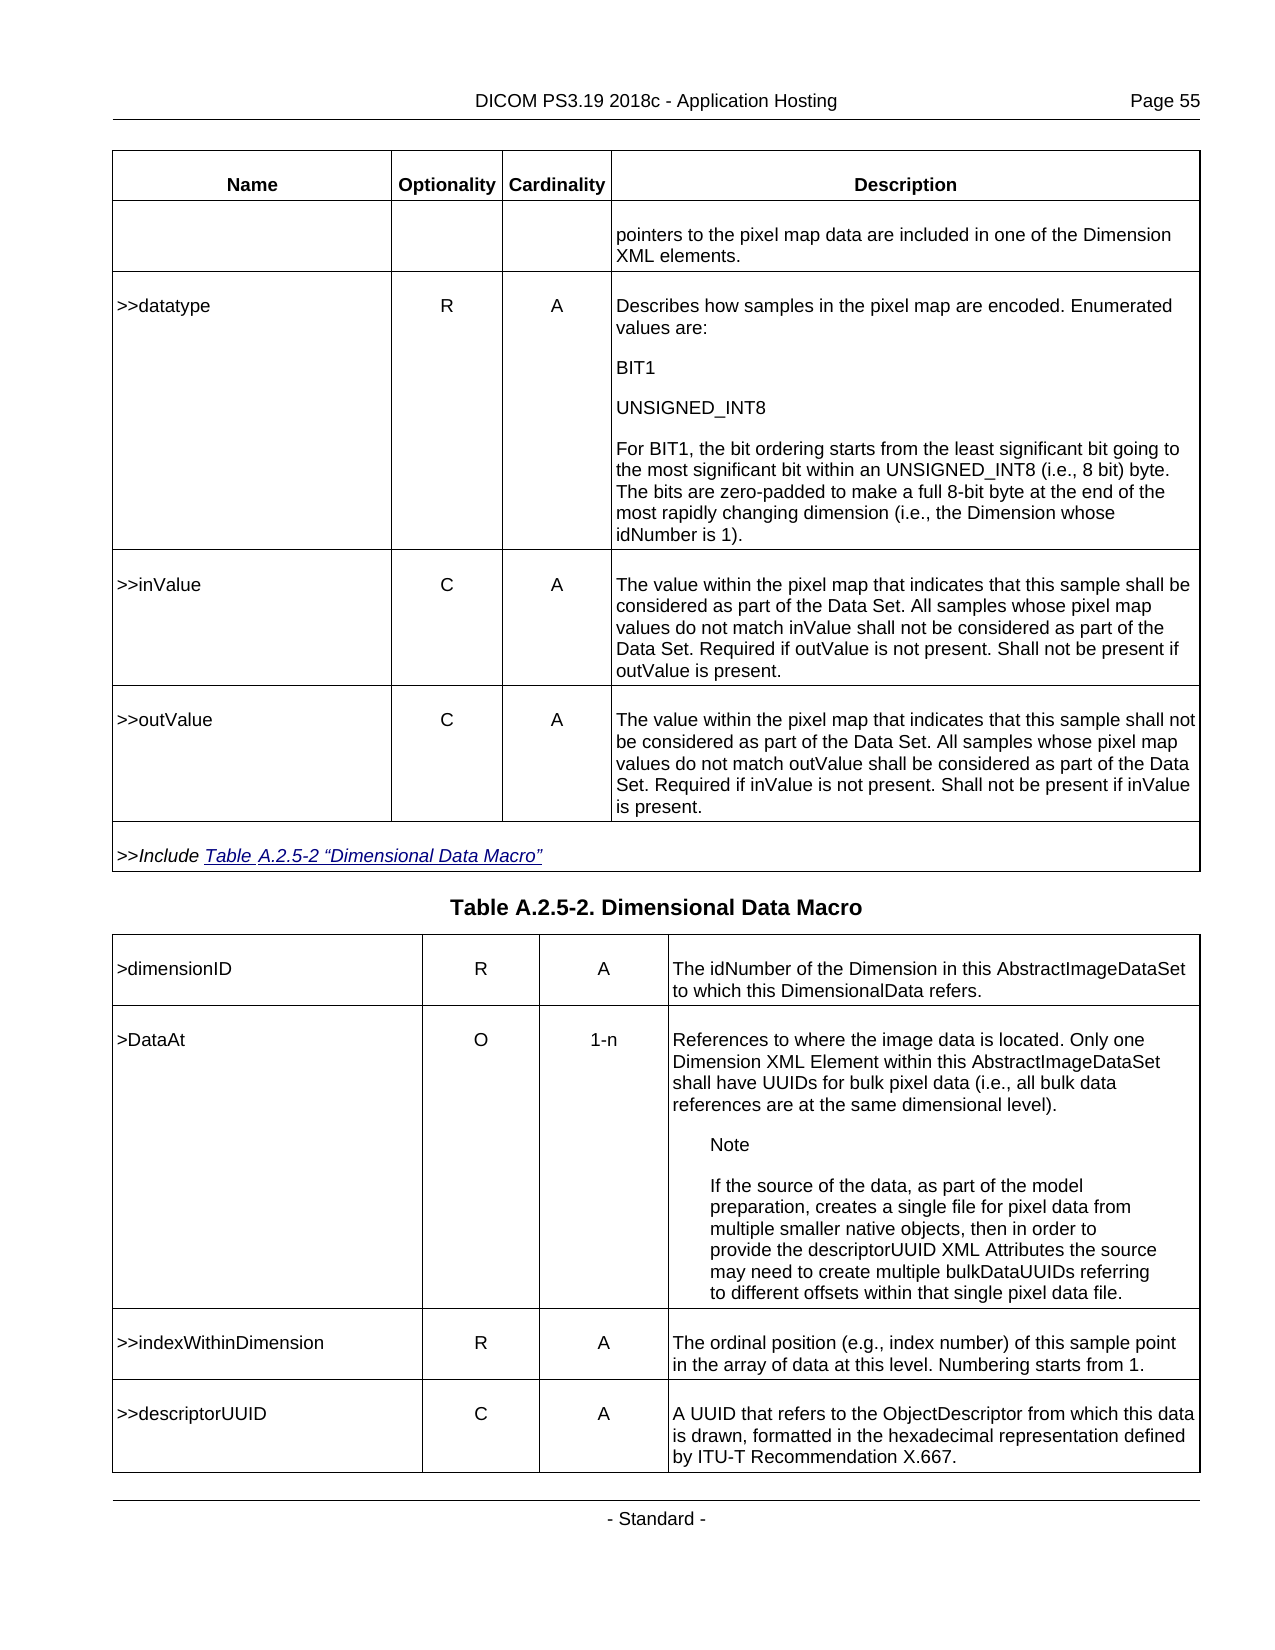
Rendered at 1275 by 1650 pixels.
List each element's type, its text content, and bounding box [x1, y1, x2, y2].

table_cell A [540, 1309, 668, 1379]
table_header Optionality [392, 151, 502, 200]
text Table A.2.5-2. Dimensional Data Macro [112, 894, 1200, 920]
table_cell [392, 201, 502, 271]
table_cell R [423, 1309, 539, 1379]
table_cell The ordinal position (e.g., index number) of this sample point in the array of data at this level. Numbering starts from 1. [669, 1309, 1199, 1379]
table_cell >>descriptorUUID [113, 1380, 422, 1472]
table_cell O [423, 1006, 539, 1308]
table_cell pointers to the pixel map data are included in one of the Dimension XML elements. [612, 201, 1199, 271]
table_header Name [113, 151, 391, 200]
table_header R [423, 935, 539, 1005]
table_cell >DataAt [113, 1006, 422, 1308]
table_cell A [503, 272, 611, 549]
table_header The idNumber of the Dimension in this AbstractImageDataSet to which this DimensionalData refers. [669, 935, 1199, 1005]
table_cell R [392, 272, 502, 549]
table_cell [503, 201, 611, 271]
table_header >dimensionID [113, 935, 422, 1005]
table_cell >>Include Table A.2.5-2 “Dimensional Data Macro” [113, 822, 1199, 871]
table_cell A [540, 1380, 668, 1472]
table_cell The value within the pixel map that indicates that this sample shall be considered as part of the Data Set. All samples whose pixel map values do not match inValue shall not be considered as part of the Data Set. Required if outValue is not present. Shall not be present if outValue is present. [612, 550, 1199, 685]
table_cell References to where the image data is located. Only one Dimension XML Element within this AbstractImageDataSet shall have UUIDs for bulk pixel data (i.e., all bulk data references are at the same dimensional level). Note If the source of the data, as part of the model preparation, creates a single file for pixel data from multiple smaller native objects, then in order to provide the descriptorUUID XML Attributes the source may need to create multiple bulkDataUUIDs referring to different offsets within that single pixel data file. [669, 1006, 1199, 1308]
table_cell The value within the pixel map that indicates that this sample shall not be considered as part of the Data Set. All samples whose pixel map values do not match outValue shall be considered as part of the Data Set. Required if inValue is not present. Shall not be present if inValue is present. [612, 686, 1199, 821]
table_cell C [423, 1380, 539, 1472]
table_cell >>datatype [113, 272, 391, 549]
table_cell A [503, 550, 611, 685]
table_cell C [392, 550, 502, 685]
table_cell A [503, 686, 611, 821]
table_cell Describes how samples in the pixel map are encoded. Enumerated values are: BIT1 UNSIGNED_INT8 For BIT1, the bit ordering starts from the least significant bit going to the most significant bit within an UNSIGNED_INT8 (i.e., 8 bit) byte. The bits are zero-padded to make a full 8-bit byte at the end of the most rapidly changing dimension (i.e., the Dimension whose idNumber is 1). [612, 272, 1199, 549]
table_cell 1-n [540, 1006, 668, 1308]
table_cell >>inValue [113, 550, 391, 685]
table_cell C [392, 686, 502, 821]
table_header Description [612, 151, 1199, 200]
table_header A [540, 935, 668, 1005]
table_header Cardinality [503, 151, 611, 200]
table_cell >>indexWithinDimension [113, 1309, 422, 1379]
table_cell >>outValue [113, 686, 391, 821]
table_cell [113, 201, 391, 271]
table_cell A UUID that refers to the ObjectDescriptor from which this data is drawn, formatted in the hexadecimal representation defined by ITU-T Recommendation X.667. [669, 1380, 1199, 1472]
